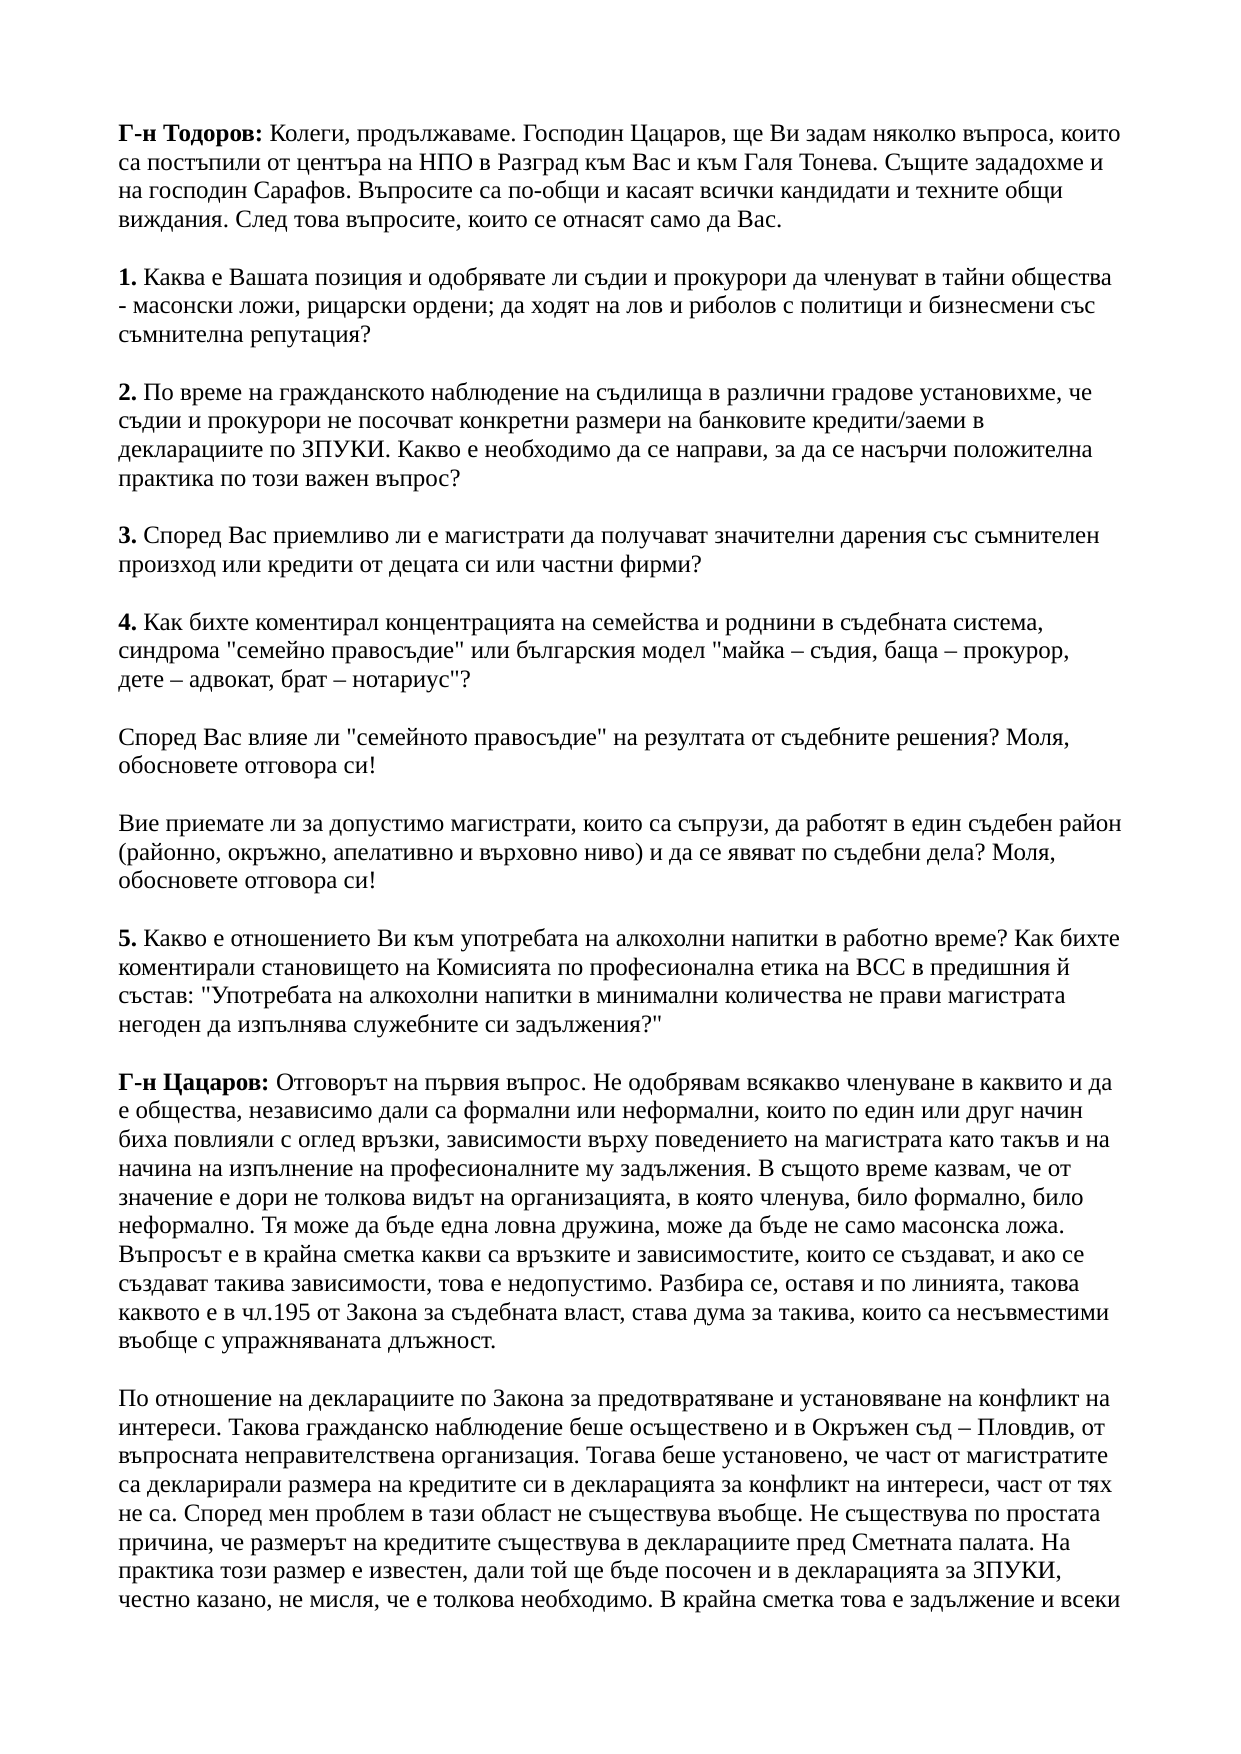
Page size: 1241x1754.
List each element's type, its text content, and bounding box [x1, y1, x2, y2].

text Г-н Тодоров: Колеги, продължаваме. Господин Цацаров, ще Ви задам няколко въпроса, които са постъпили от центъра на НПО в Разград към Вас и към Галя Тонева. Същите зададохме и на господин Сарафов. Въпросите са по-общи и касаят всички кандидати и техните общи виждания. След това въпросите, които се отнасят само да Вас. 1. Каква е Вашата позиция и одобрявате ли съдии и прокурори да членуват в тайни общества - масонски ложи, рицарски ордени; да ходят на лов и риболов с политици и бизнесмени със съмнителна репутация? 2. По време на гражданското наблюдение на съдилища в различни градове установихме, че съдии и прокурори не посочват конкретни размери на банковите кредити/заеми в декларациите по ЗПУКИ. Какво е необходимо да се направи, за да се насърчи положителна практика по този важен въпрос? 3. Според Вас приемливо ли е магистрати да получават значителни дарения със съмнителен произход или кредити от децата си или частни фирми? 4. Как бихте коментирал концентрацията на семейства и роднини в съдебната система, синдрома "семейно правосъдие" или българския модел "майка – съдия, баща – прокурор, дете – адвокат, брат – нотариус"? Според Вас влияе ли "семейното правосъдие" на резултата от съдебните решения? Моля, обосновете отговора си! Вие приемате ли за допустимо магистрати, които са съпрузи, да работят в един съдебен район (районно, окръжно, апелативно и върховно ниво) и да се явяват по съдебни дела? Моля, обосновете отговора си! 5. Какво е отношението Ви към употребата на алкохолни напитки в работно време? Как бихте коментирали становището на Комисията по професионална етика на ВСС в предишния й състав: "Употребата на алкохолни напитки в минимални количества не прави магистрата негоден да изпълнява служебните си задължения?" Г-н Цацаров: Отговорът на първия въпрос. Не одобрявам всякакво членуване в каквито и да е общества, независимо дали са формални или неформални, които по един или друг начин биха повлияли с оглед връзки, зависимости върху поведението на магистрата като такъв и на начина на изпълнение на професионалните му задължения. В същото време казвам, че от значение е дори не толкова видът на организацията, в която членува, било формално, било неформално. Тя може да бъде една ловна дружина, може да бъде не само масонска ложа. Въпросът е в крайна сметка какви са връзките и зависимостите, които се създават, и ако се създават такива зависимости, това е недопустимо. Разбира се, оставя и по линията, такова каквото е в чл.195 от Закона за съдебната власт, става дума за такива, които са несъвместими въобще с упражняваната длъжност. По отношение на декларациите по Закона за предотвратяване и установяване на конфликт на интереси. Такова гражданско наблюдение беше осъществено и в Окръжен съд – Пловдив, от въпросната неправителствена организация. Тогава беше установено, че част от магистратите са декларирали размера на кредитите си в декларацията за конфликт на интереси, част от тях не са. Според мен проблем в тази област не съществува въобще. Не съществува по простата причина, че размерът на кредитите съществува в декларациите пред Сметната палата. На практика този размер е известен, дали той ще бъде посочен и в декларацията за ЗПУКИ, честно казано, не мисля, че е толкова необходимо. В крайна сметка това е задължение и всеки [118, 118, 1122, 1613]
